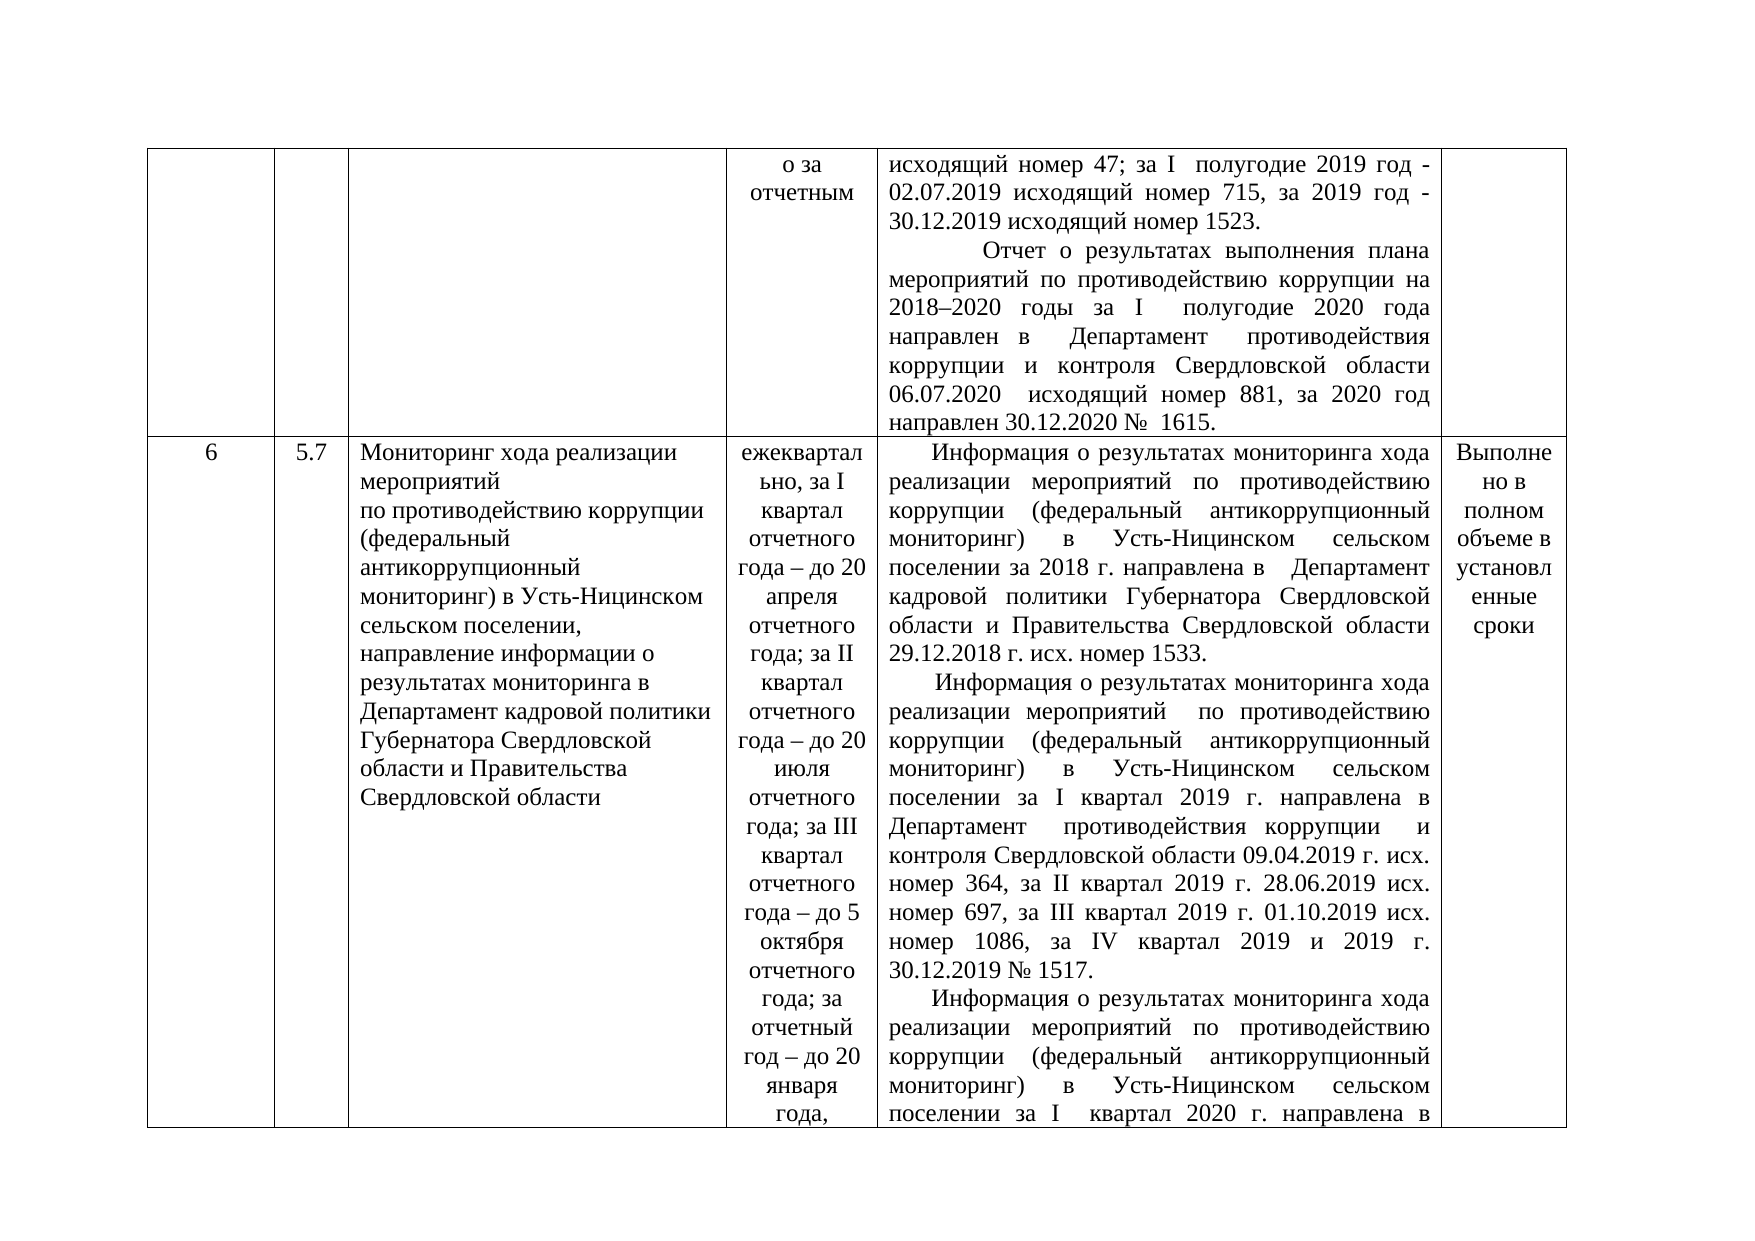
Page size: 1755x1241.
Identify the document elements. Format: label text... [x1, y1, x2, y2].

table_cell Информация о результатах мониторинга хода реализации мероприятий по противодействию коррупции (федеральный антикоррупционный мониторинг) в Усть-Ницинском сельском поселении за 2018 г. направлена в Департамент кадровой политики Губернатора Свердловской области и Правительства Свердловской области 29.12.2018 г. исх. номер 1533. Информация о результатах мониторинга хода реализации мероприятий по противодействию коррупции (федеральный антикоррупционный мониторинг) в Усть-Ницинском сельском поселении за I квартал 2019 г. направлена в Департамент противодействия коррупции и контроля Свердловской области 09.04.2019 г. исх. номер 364, за II квартал 2019 г. 28.06.2019 исх. номер 697, за III квартал 2019 г. 01.10.2019 исх. номер 1086, за IV квартал 2019 и 2019 г. 30.12.2019 № 1517. Информация о результатах мониторинга хода реализации мероприятий по противодействию коррупции (федеральный антикоррупционный мониторинг) в Усть-Ницинском сельском поселении за I квартал 2020 г. направлена в [878, 437, 1441, 1127]
table_cell [1567, 148, 1662, 436]
table_cell [148, 149, 274, 436]
table_cell [275, 149, 348, 436]
table_cell Мониторинг хода реализации мероприятий по противодействию коррупции (федеральный антикоррупционный мониторинг) в Усть-Ницинском сельском поселении, направление информации о результатах мониторинга в Департамент кадровой политики Губернатора Свердловской области и Правительства Свердловской области [349, 437, 726, 1127]
table_cell ежеквартально, за I квартал отчетного года – до 20 апреля отчетного года; за II квартал отчетного года – до 20 июля отчетного года; за III квартал отчетного года – до 5 октября отчетного года; за отчетный год – до 20 января года, [727, 437, 877, 1127]
table_cell исходящий номер 47; за I полугодие 2019 год - 02.07.2019 исходящий номер 715, за 2019 год - 30.12.2019 исходящий номер 1523. Отчет о результатах выполнения плана мероприятий по противодействию коррупции на 2018–2020 годы за I полугодие 2020 года направлен в Департамент противодействия коррупции и контроля Свердловской области 06.07.2020 исходящий номер 881, за 2020 год направлен 30.12.2020 № 1615. [878, 149, 1441, 436]
table_cell [349, 149, 726, 436]
table_cell [1662, 436, 1666, 1127]
table_cell [1662, 148, 1666, 436]
table_cell Выполнено в полном объеме в установленные сроки [1442, 437, 1566, 1127]
table_cell [1442, 149, 1566, 436]
table_cell о за отчетным [727, 149, 877, 436]
table_cell [1567, 436, 1662, 1127]
table_cell 5.7 [275, 437, 348, 1127]
table_cell 6 [148, 437, 274, 1127]
